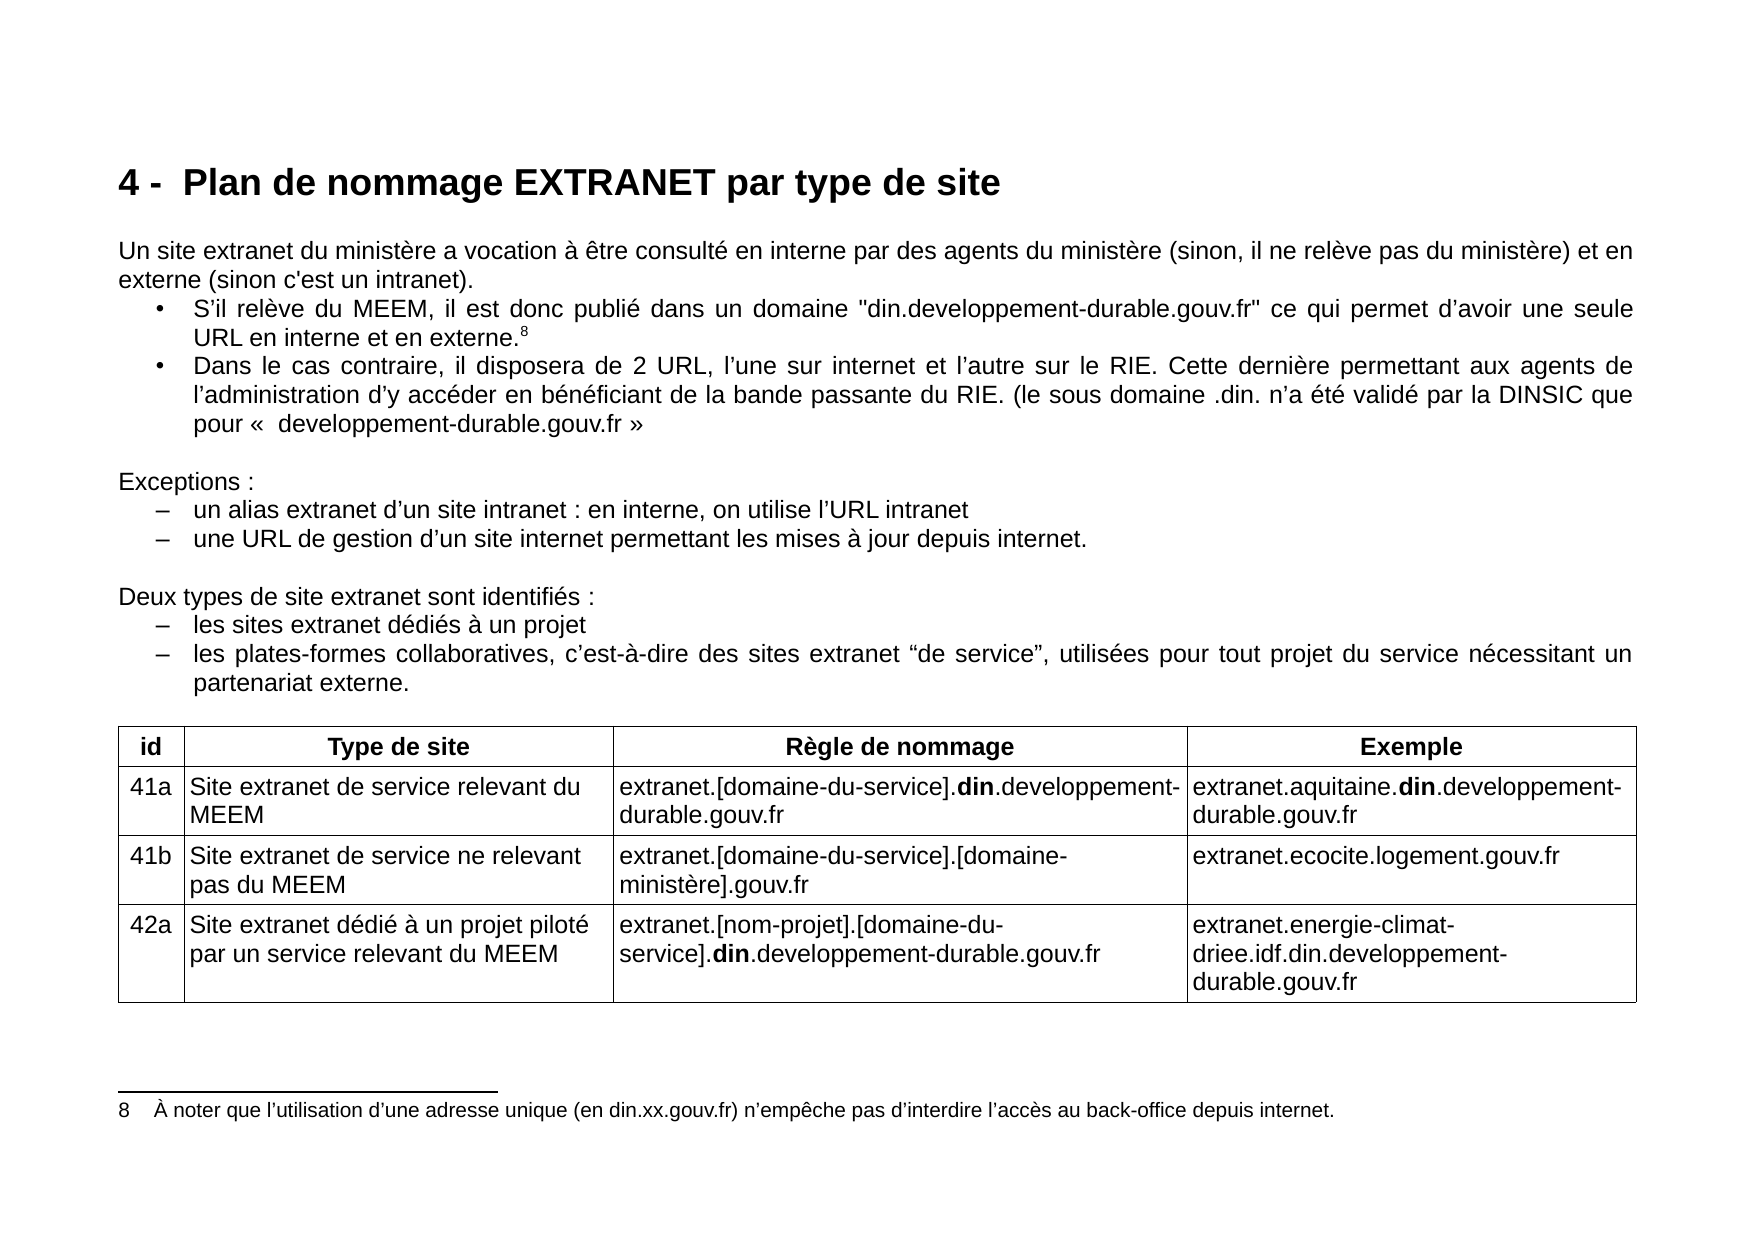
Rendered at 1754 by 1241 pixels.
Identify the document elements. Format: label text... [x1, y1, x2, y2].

text Exceptions : [118, 466, 1636, 495]
table_header Règle de nommage [614, 727, 1187, 766]
list un alias extranet d’un site intranet : en interne, on utilise l’URL intranet [156, 495, 1636, 524]
list une URL de gestion d’un site internet permettant les mises à jour depuis internet. [156, 524, 1636, 553]
table_cell Site extranet de service relevant du MEEM [185, 767, 613, 835]
table_header Exemple [1188, 727, 1636, 766]
table_cell Site extranet dédié à un projet piloté par un service relevant du MEEM [185, 905, 613, 1002]
table_cell extranet.energie-climat-driee.idf.din.developpement-durable.gouv.fr [1188, 905, 1636, 1002]
list À noter que l’utilisation d’une adresse unique (en din.xx.gouv.fr) n’empêche pas d’interdire l’accès au back-office depuis internet. [118, 1098, 1636, 1122]
text Deux types de site extranet sont identifiés : [118, 582, 1636, 610]
table_header Type de site [185, 727, 613, 766]
list S’il relève du MEEM, il est donc publié dans un domaine "din.developpement-durable.gouv.fr" ce qui permet d’avoir une seule URL en interne et en externe. [156, 294, 1636, 351]
text Un site extranet du ministère a vocation à être consulté en interne par des agents du ministère (sinon, il ne relève pas du ministère) et en externe (sinon c'est un intranet). [118, 236, 1636, 294]
list les plates-formes collaboratives, c’est-à-dire des sites extranet “de service”, utilisées pour tout projet du service nécessitant un partenariat externe. [156, 639, 1636, 697]
table_cell extranet.[nom-projet].[domaine-du-service].din.developpement-durable.gouv.fr [614, 905, 1187, 1002]
table_cell extranet.[domaine-du-service].[domaine-ministère].gouv.fr [614, 836, 1187, 904]
table_header id [119, 727, 184, 766]
table_cell Site extranet de service ne relevant pas du MEEM [185, 836, 613, 904]
table_cell 41b [119, 836, 184, 904]
table_cell extranet.aquitaine.din.developpement-durable.gouv.fr [1188, 767, 1636, 835]
table_cell 42a [119, 905, 184, 1002]
subtitle Plan de nommage EXTRANET par type de site [118, 160, 1636, 203]
table_cell extranet.ecocite.logement.gouv.fr [1188, 836, 1636, 904]
list les sites extranet dédiés à un projet [156, 610, 1636, 639]
table_cell extranet.[domaine-du-service].din.developpement-durable.gouv.fr [614, 767, 1187, 835]
table_cell 41a [119, 767, 184, 835]
list Dans le cas contraire, il disposera de 2 URL, l’une sur internet et l’autre sur le RIE. Cette dernière permettant aux agents de l’administration d’y accéder en bénéficiant de la bande passante du RIE. (le sous domaine .din. n’a été validé par la DINSIC que pour « developpement-durable.gouv.fr » [156, 351, 1636, 438]
